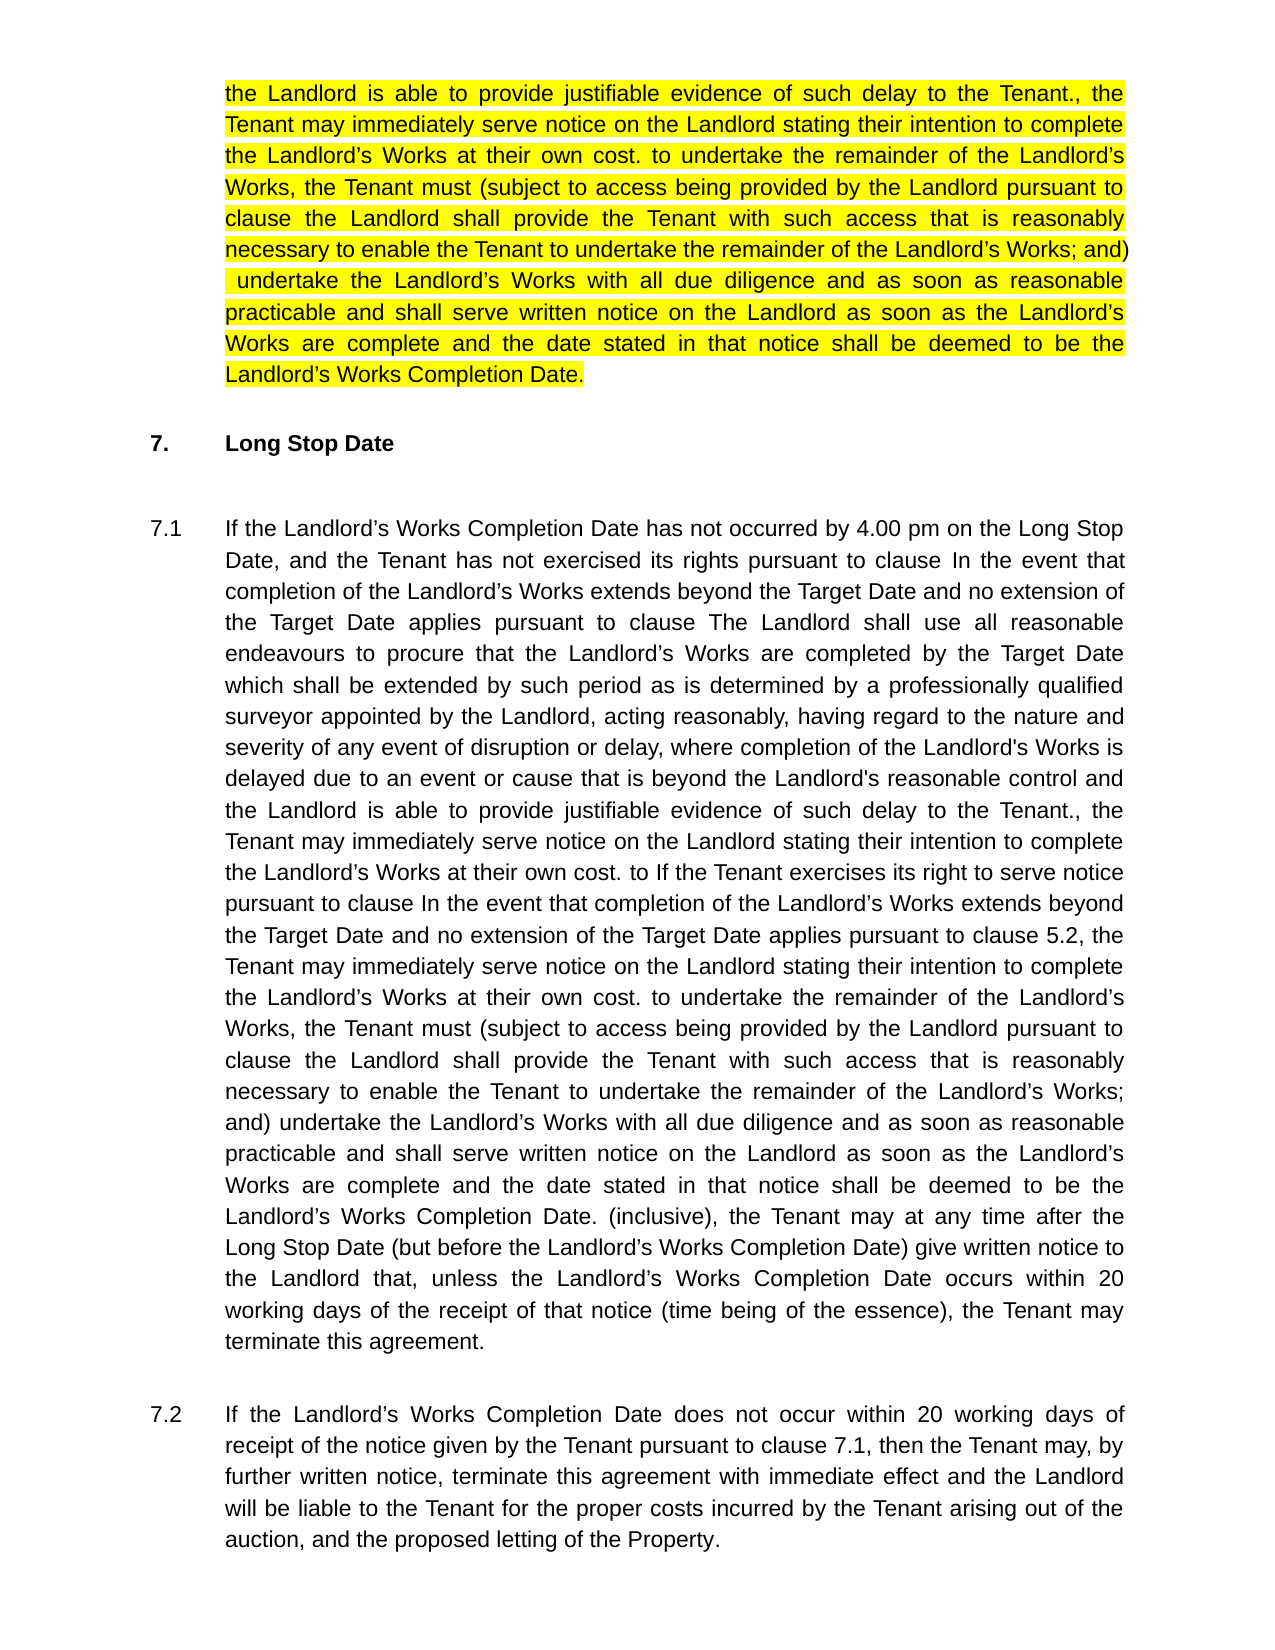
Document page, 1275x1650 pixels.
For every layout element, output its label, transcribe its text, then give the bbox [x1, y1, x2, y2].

title If the Tenant exercises its right to serve notice pursuant to clause 6.3 to undertake the remainder of the Landlord’s Works, the Tenant must (subject to access being provided by the Landlord pursuant to clause 6.4(b)) undertake the Landlord’s Works with all due diligence and as soon as reasonable practicable and shall serve written notice on the Landlord as soon as the Landlord’s Works are complete and the date stated in that notice shall be deemed to be the Landlord’s Works Completion Date. [150, 75, 1125, 387]
title If the Landlord’s Works Completion Date does not occur within 20 working days of receipt of the notice given by the Tenant pursuant to clause 7.1, then the Tenant may, by further written notice, terminate this agreement with immediate effect and the Landlord will be liable to the Tenant for the proper costs incurred by the Tenant arising out of the auction, and the proposed letting of the Property. [150, 1396, 1125, 1552]
title If the Landlord’s Works Completion Date has not occurred by 4.00 pm on the Long Stop Date, and the Tenant has not exercised its rights pursuant to clause 6.3 to 6.5 (inclusive), the Tenant may at any time after the Long Stop Date (but before the Landlord’s Works Completion Date) give written notice to the Landlord that, unless the Landlord’s Works Completion Date occurs within 20 working days of the receipt of that notice (time being of the essence), the Tenant may terminate this agreement. [150, 510, 1125, 1354]
title Long Stop Date [150, 425, 1125, 456]
